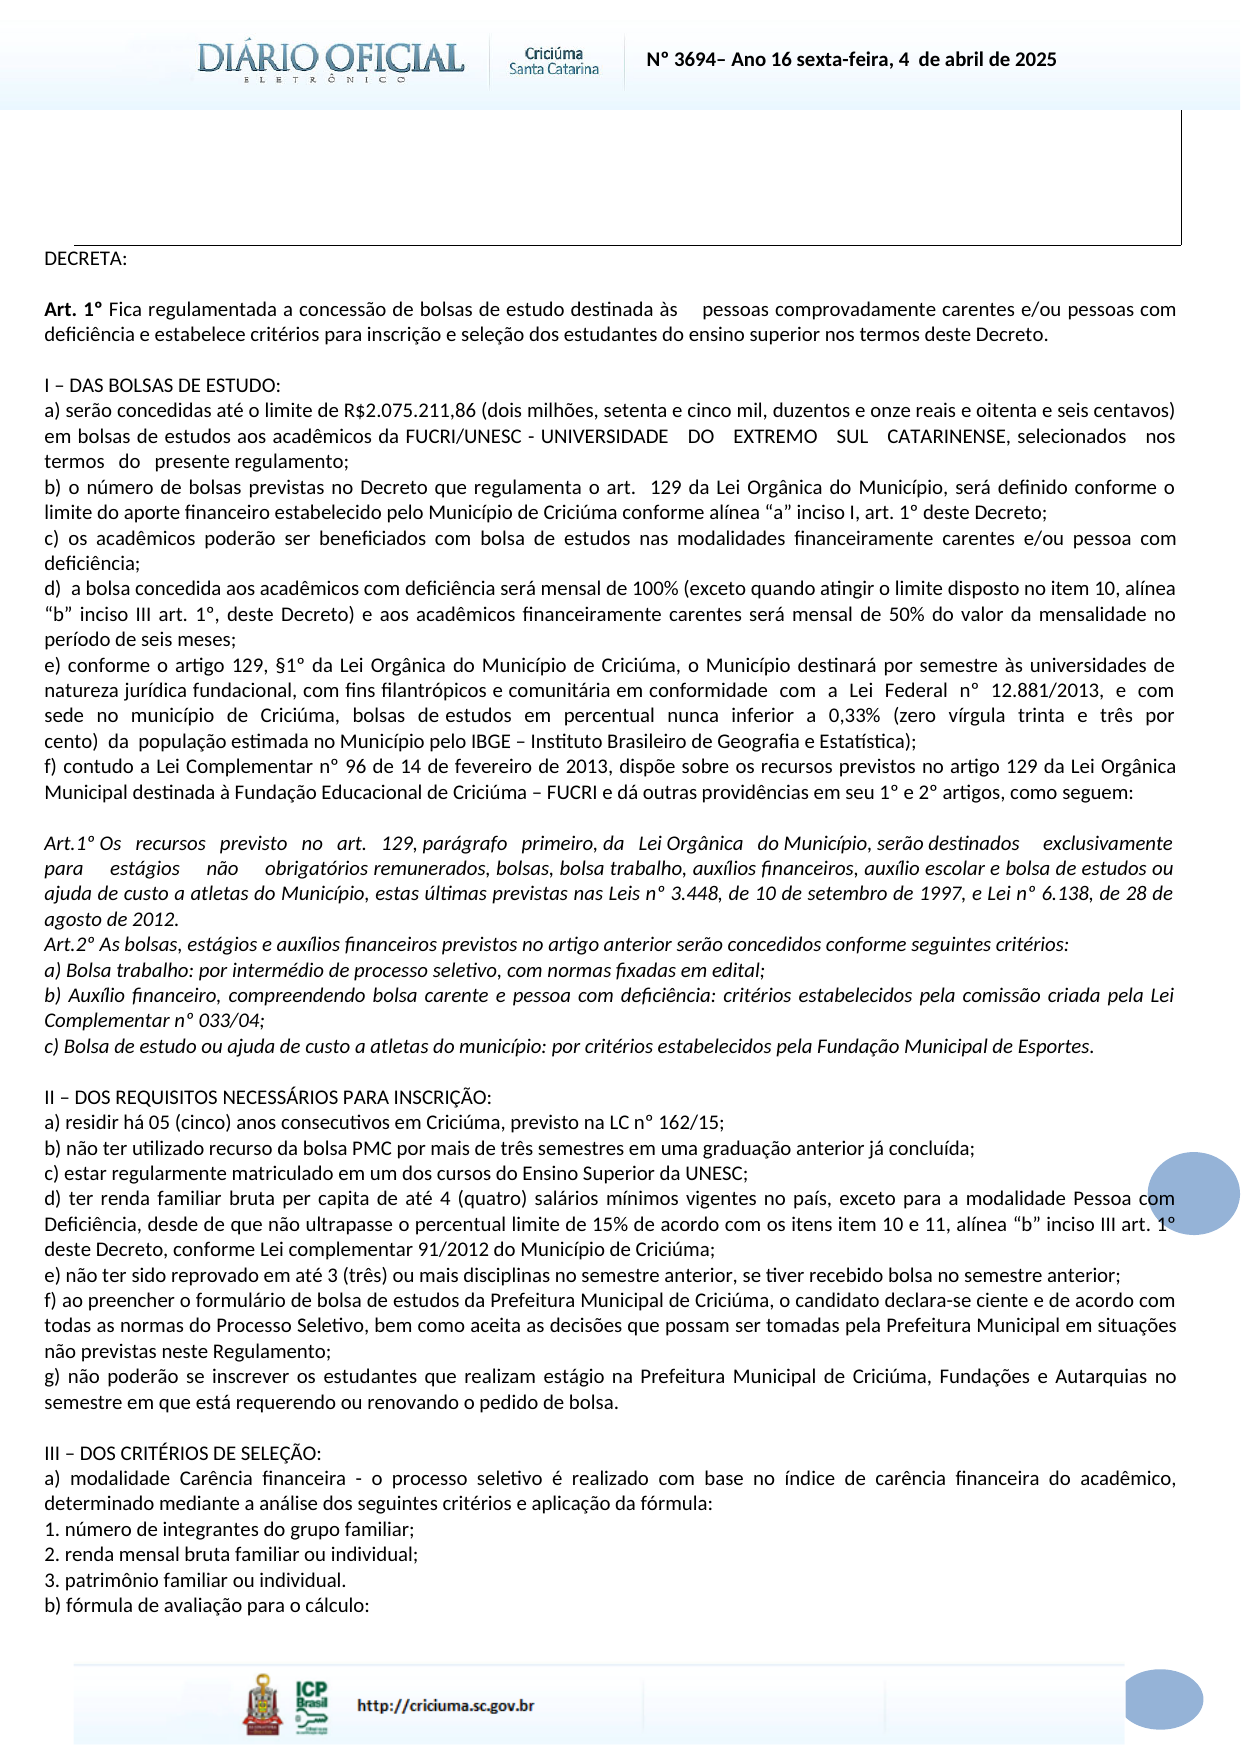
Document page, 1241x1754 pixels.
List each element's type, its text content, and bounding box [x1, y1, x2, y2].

text II – DOS REQUISITOS NECESSÁRIOS PARA INSCRIÇÃO: [44, 1084, 1178, 1109]
text f) ao preencher o formulário de bolsa de estudos da Prefeitura Municipal de Criciúma, o candidato declara-se ciente e de acordo com todas as normas do Processo Seletivo, bem como aceita as decisões que possam ser tomadas pela Prefeitura Municipal em situações não previstas neste Regulamento; [44, 1287, 1178, 1363]
text a) residir há 05 (cinco) anos consecutivos em Criciúma, previsto na LC nº 162/15; [44, 1109, 1178, 1135]
text DECRETA: [44, 245, 1178, 271]
text e) conforme o artigo 129, §1º da Lei Orgânica do Município de Criciúma, o Município destinará por semestre às universidades de natureza jurídica fundacional, com fins filantrópicos e comunitária em conformidade com a Lei Federal nº 12.881/2013, e com sede no município de Criciúma, bolsas de estudos em percentual nunca inferior a 0,33% (zero vírgula trinta e três por cento) da população estimada no Município pelo IBGE – Instituto Brasileiro de Geografia e Estatística); [44, 652, 1178, 753]
text b) Auxílio financeiro, compreendendo bolsa carente e pessoa com deficiência: critérios estabelecidos pela comissão criada pela Lei Complementar nº 033/04; [44, 982, 1178, 1033]
text f) contudo a Lei Complementar nº 96 de 14 de fevereiro de 2013, dispõe sobre os recursos previstos no artigo 129 da Lei Orgânica Municipal destinada à Fundação Educacional de Criciúma – FUCRI e dá outras providências em seu 1º e 2º artigos, como seguem: [44, 753, 1178, 804]
text I – DAS BOLSAS DE ESTUDO: [44, 372, 1178, 398]
text b) não ter utilizado recurso da bolsa PMC por mais de três semestres em uma graduação anterior já concluída; [44, 1135, 1178, 1160]
text Art.2º As bolsas, estágios e auxílios financeiros previstos no artigo anterior serão concedidos conforme seguintes critérios: [44, 931, 1178, 957]
text b) o número de bolsas previstas no Decreto que regulamenta o art. 129 da Lei Orgânica do Município, será definido conforme o limite do aporte financeiro estabelecido pelo Município de Criciúma conforme alínea “a” inciso I, art. 1º deste Decreto; [44, 474, 1178, 525]
text 3. patrimônio familiar ou individual. [44, 1567, 1178, 1592]
text b) fórmula de avaliação para o cálculo: [44, 1592, 1178, 1618]
text c) estar regularmente matriculado em um dos cursos do Ensino Superior da UNESC; [44, 1160, 1165, 1186]
text a) modalidade Carência financeira - o processo seletivo é realizado com base no índice de carência financeira do acadêmico, determinado mediante a análise dos seguintes critérios e aplicação da fórmula: [44, 1465, 1178, 1516]
text a) Bolsa trabalho: por intermédio de processo seletivo, com normas fixadas em edital; [44, 957, 1178, 982]
text d) a bolsa concedida aos acadêmicos com deficiência será mensal de 100% (exceto quando atingir o limite disposto no item 10, alínea “b” inciso III art. 1º, deste Decreto) e aos acadêmicos financeiramente carentes será mensal de 50% do valor da mensalidade no período de seis meses; [44, 576, 1178, 652]
text g) não poderão se inscrever os estudantes que realizam estágio na Prefeitura Municipal de Criciúma, Fundações e Autarquias no semestre em que está requerendo ou renovando o pedido de bolsa. [44, 1363, 1178, 1414]
text Art. 1º Fica regulamentada a concessão de bolsas de estudo destinada às pessoas comprovadamente carentes e/ou pessoas com deficiência e estabelece critérios para inscrição e seleção dos estudantes do ensino superior nos termos deste Decreto. [44, 296, 1178, 347]
text 1. número de integrantes do grupo familiar; [44, 1516, 1178, 1541]
text c) os acadêmicos poderão ser beneficiados com bolsa de estudos nas modalidades financeiramente carentes e/ou pessoa com deficiência; [44, 525, 1178, 576]
text Art.1º Os recursos previsto no art. 129, parágrafo primeiro, da Lei Orgânica do Município, serão destinados exclusivamente para estágios não obrigatórios remunerados, bolsas, bolsa trabalho, auxílios financeiros, auxílio escolar e bolsa de estudos ou ajuda de custo a atletas do Município, estas últimas previstas nas Leis nº 3.448, de 10 de setembro de 1997, e Lei nº 6.138, de 28 de agosto de 2012. [44, 830, 1178, 931]
text d) ter renda familiar bruta per capita de até 4 (quatro) salários mínimos vigentes no país, exceto para a modalidade Pessoa com Deficiência, desde de que não ultrapasse o percentual limite de 15% de acordo com os itens item 10 e 11, alínea “b” inciso III art. 1º deste Decreto, conforme Lei complementar 91/2012 do Município de Criciúma; [44, 1186, 1178, 1262]
text c) Bolsa de estudo ou ajuda de custo a atletas do município: por critérios estabelecidos pela Fundação Municipal de Esportes. [44, 1033, 1178, 1058]
text 2. renda mensal bruta familiar ou individual; [44, 1541, 1178, 1567]
text a) serão concedidas até o limite de R$2.075.211,86 (dois milhões, setenta e cinco mil, duzentos e onze reais e oitenta e seis centavos) em bolsas de estudos aos acadêmicos da FUCRI/UNESC - UNIVERSIDADE DO EXTREMO SUL CATARINENSE, selecionados nos termos do presente regulamento; [44, 398, 1178, 474]
text III – DOS CRITÉRIOS DE SELEÇÃO: [44, 1440, 1178, 1465]
text e) não ter sido reprovado em até 3 (três) ou mais disciplinas no semestre anterior, se tiver recebido bolsa no semestre anterior; [44, 1262, 1178, 1287]
